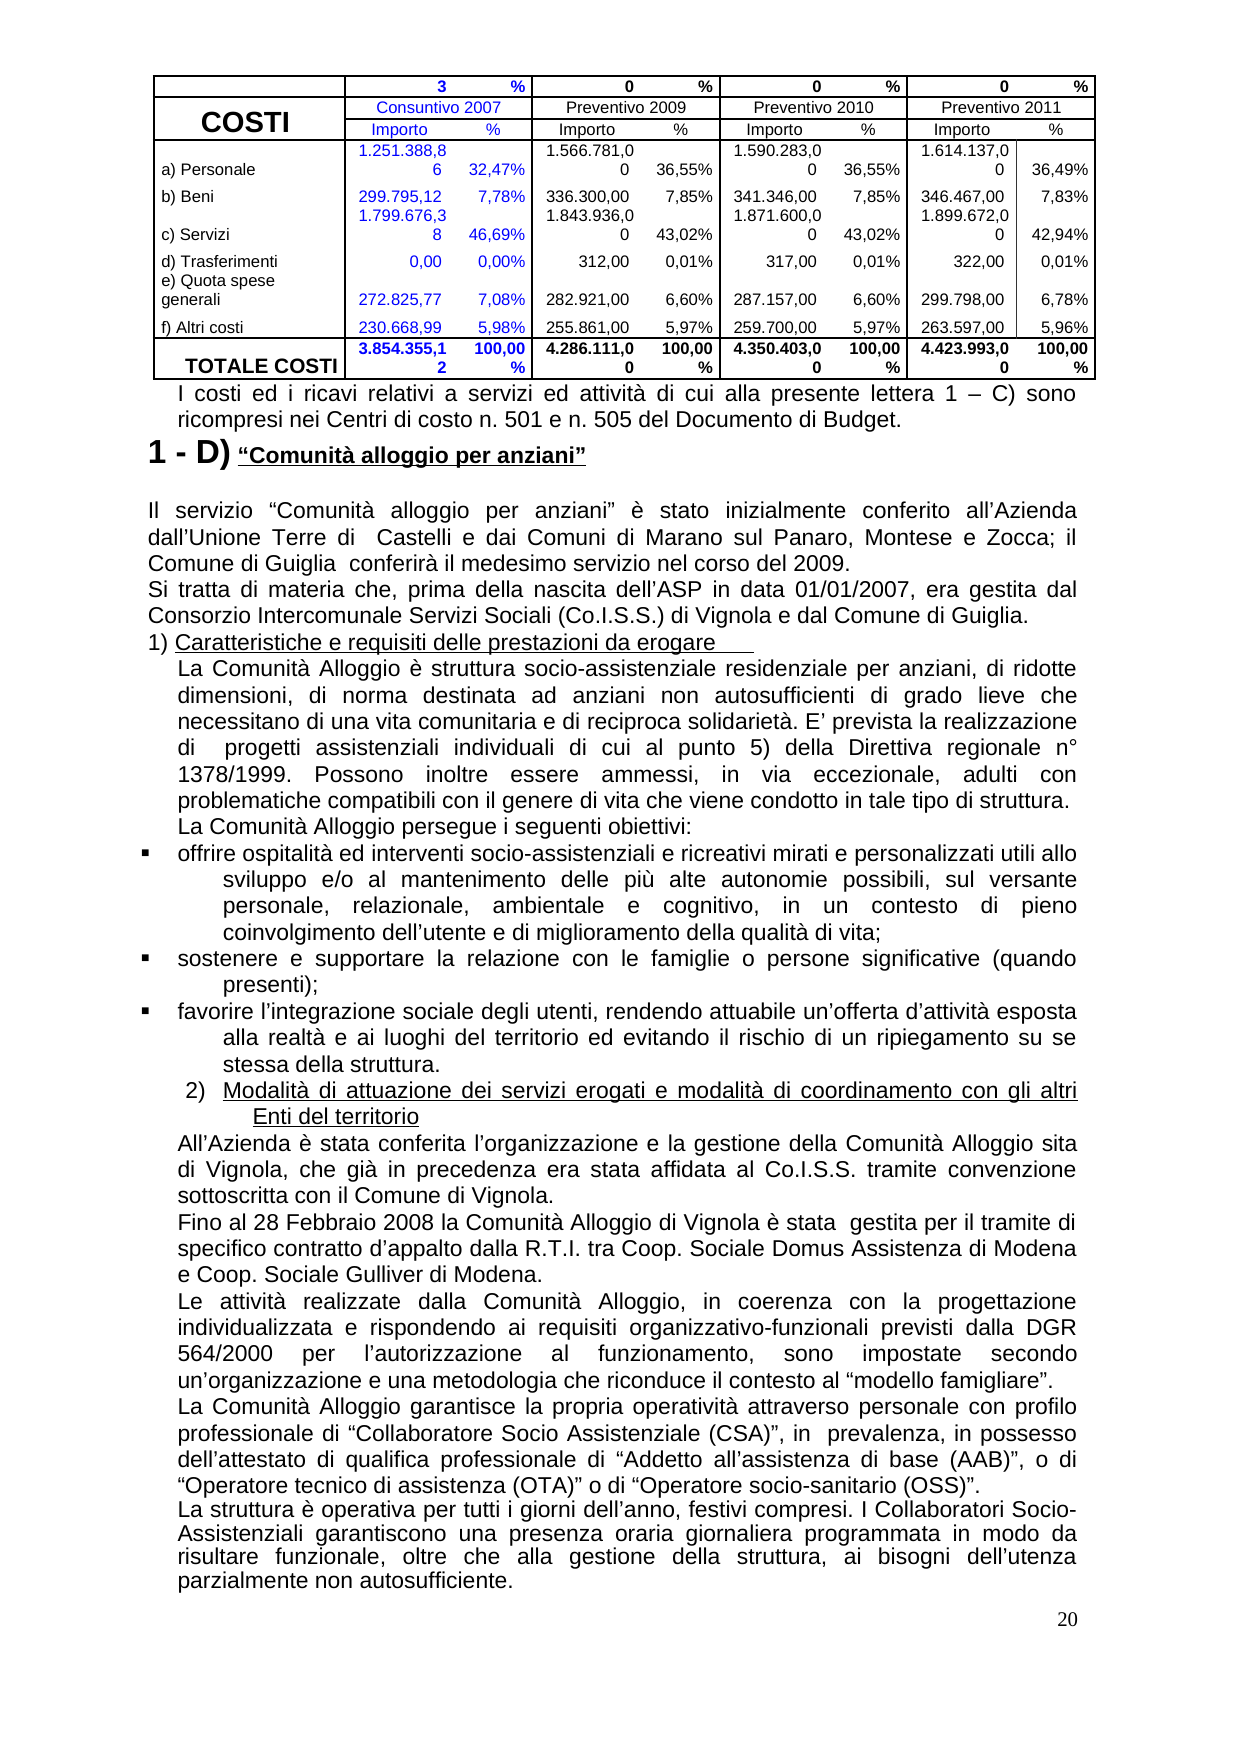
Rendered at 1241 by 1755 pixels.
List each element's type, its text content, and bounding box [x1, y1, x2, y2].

table_cell 5,98% [454, 309, 531, 337]
table_cell 36,49% [1017, 141, 1094, 179]
table_cell % [454, 120, 531, 139]
table_cell Consuntivo 2007 [346, 98, 531, 117]
table_cell % [454, 77, 531, 96]
table_cell 7,78% [454, 179, 531, 206]
table_cell % [1016, 120, 1094, 139]
table_cell 6,60% [829, 271, 906, 309]
table_cell 1.843.936,00 [533, 206, 641, 244]
table_cell 1.566.781,00 [533, 141, 641, 179]
table_cell 0,00% [454, 244, 531, 271]
table_cell Importo [721, 120, 828, 139]
list offrire ospitalità ed interventi socio-assistenziali e ricreativi mirati e personalizzati utili allo sviluppo e/o al mantenimento delle più alte autonomie possibili, sul versante personale, relazionale, ambientale e cognitivo, in un contesto di pieno coinvolgimento dell’utente e di miglioramento della qualità di vita; [140, 840, 1078, 945]
table_cell f) Altri costi [155, 309, 344, 337]
table_cell % [641, 77, 719, 96]
table_cell 100,00% [1016, 339, 1094, 377]
table_cell 7,85% [641, 179, 719, 206]
table_cell 7,08% [454, 271, 531, 309]
table_cell 36,55% [829, 141, 906, 179]
table_cell % [829, 120, 906, 139]
table_cell 1.251.388,86 [346, 141, 453, 179]
table_cell 100,00% [454, 339, 531, 377]
table_cell 5,97% [641, 309, 719, 337]
table_cell 299.798,00 [908, 271, 1016, 309]
table_cell 287.157,00 [721, 271, 828, 309]
table_cell 341.346,00 [721, 179, 828, 206]
table_cell [155, 77, 344, 96]
table_cell TOTALE COSTI [155, 339, 344, 377]
table_cell 272.825,77 [346, 271, 453, 309]
table_cell 5,97% [829, 309, 906, 337]
table_cell 100,00% [829, 339, 906, 377]
text 1) Caratteristiche e requisiti delle prestazioni da erogare [148, 629, 1078, 655]
text Le attività realizzate dalla Comunità Alloggio, in coerenza con la progettazione individualizzata e rispondendo ai requisiti organizzativo-funzionali previsti dalla DGR 564/2000 per l’autorizzazione al funzionamento, sono impostate secondo un’organizzazione e una metodologia che riconduce il contesto al “modello famigliare”. [177, 1288, 1078, 1393]
list sostenere e supportare la relazione con le famiglie o persone significative (quando presenti); [140, 945, 1078, 998]
list favorire l’integrazione sociale degli utenti, rendendo attuabile un’offerta d’attività esposta alla realtà e ai luoghi del territorio ed evitando il rischio di un ripiegamento su se stessa della struttura. [140, 998, 1078, 1077]
table_cell 0 [721, 77, 828, 96]
table_cell e) Quota spese generali [155, 271, 344, 309]
table_cell 3.854.355,12 [346, 339, 453, 377]
table_cell 299.795,12 [346, 179, 453, 206]
table_cell 3 [346, 77, 453, 96]
table_cell 4.286.111,00 [533, 339, 641, 377]
text La struttura è operativa per tutti i giorni dell’anno, festivi compresi. I Collaboratori Socio-Assistenziali garantiscono una presenza oraria giornaliera programmata in modo da risultare funzionale, oltre che alla gestione della struttura, ai bisogni dell’utenza parzialmente non autosufficiente. [177, 1498, 1078, 1593]
table_cell 0 [908, 77, 1016, 96]
table_cell 1.871.600,00 [721, 206, 828, 244]
list Modalità di attuazione dei servizi erogati e modalità di coordinamento con gli altri Enti del territorio [185, 1077, 1078, 1129]
table_cell 0,01% [641, 244, 719, 271]
table_cell b) Beni [155, 179, 344, 206]
table_cell 282.921,00 [533, 271, 641, 309]
table_cell c) Servizi [155, 206, 344, 244]
table_cell 317,00 [721, 244, 828, 271]
table_cell 43,02% [641, 206, 719, 244]
table_cell 4.423.993,00 [908, 339, 1016, 377]
table_cell 0,01% [1017, 244, 1094, 271]
table_cell 5,96% [1017, 309, 1094, 337]
table_cell Importo [346, 120, 453, 139]
table_cell 4.350.403,00 [721, 339, 828, 377]
text Fino al 28 Febbraio 2008 la Comunità Alloggio di Vignola è stata gestita per il tramite di specifico contratto d’appalto dalla R.T.I. tra Coop. Sociale Domus Assistenza di Modena e Coop. Sociale Gulliver di Modena. [177, 1209, 1078, 1288]
text Il servizio “Comunità alloggio per anziani” è stato inizialmente conferito all’Azienda dall’Unione Terre di Castelli e dai Comuni di Marano sul Panaro, Montese e Zocca; il Comune di Guiglia conferirà il medesimo servizio nel corso del 2009. [148, 497, 1078, 576]
table_cell 100,00% [641, 339, 719, 377]
table_cell d) Trasferimenti [155, 244, 344, 271]
table_cell 259.700,00 [721, 309, 828, 337]
table_cell 0 [533, 77, 641, 96]
table_cell 312,00 [533, 244, 641, 271]
text La Comunità Alloggio è struttura socio-assistenziale residenziale per anziani, di ridotte dimensioni, di norma destinata ad anziani non autosufficienti di grado lieve che necessitano di una vita comunitaria e di reciproca solidarietà. E’ prevista la realizzazione di progetti assistenziali individuali di cui al punto 5) della Direttiva regionale n° 1378/1999. Possono inoltre essere ammessi, in via eccezionale, adulti con problematiche compatibili con il genere di vita che viene condotto in tale tipo di struttura. [177, 655, 1078, 813]
table_cell 7,85% [829, 179, 906, 206]
table_cell 1.590.283,00 [721, 141, 828, 179]
table_cell % [829, 77, 906, 96]
table_cell % [1016, 77, 1094, 96]
table_cell 0,00 [346, 244, 453, 271]
table_cell % [641, 120, 719, 139]
table_cell 42,94% [1017, 206, 1094, 244]
table_cell 6,78% [1017, 271, 1094, 309]
table_cell 36,55% [641, 141, 719, 179]
table_cell Preventivo 2011 [908, 98, 1094, 117]
text La Comunità Alloggio garantisce la propria operatività attraverso personale con profilo professionale di “Collaboratore Socio Assistenziale (CSA)”, in prevalenza, in possesso dell’attestato di qualifica professionale di “Addetto all’assistenza di base (AAB)”, o di “Operatore tecnico di assistenza (OTA)” o di “Operatore socio-sanitario (OSS)”. [177, 1393, 1078, 1498]
text Si tratta di materia che, prima della nascita dell’ASP in data 01/01/2007, era gestita dal Consorzio Intercomunale Servizi Sociali (Co.I.S.S.) di Vignola e dal Comune di Guiglia. [148, 576, 1078, 629]
table_cell 255.861,00 [533, 309, 641, 337]
table_cell COSTI [155, 98, 344, 139]
table_cell a) Personale [155, 141, 344, 179]
table_cell 0,01% [829, 244, 906, 271]
text I costi ed i ricavi relativi a servizi ed attività di cui alla presente lettera 1 – C) sono ricompresi nei Centri di costo n. 501 e n. 505 del Documento di Budget. [177, 380, 1078, 432]
table_cell Preventivo 2009 [533, 98, 719, 117]
table_cell 7,83% [1017, 179, 1094, 206]
table_cell 263.597,00 [908, 309, 1016, 337]
text 1 - D) “Comunità alloggio per anziani” [148, 432, 1078, 471]
table_cell 1.799.676,38 [346, 206, 453, 244]
text La Comunità Alloggio persegue i seguenti obiettivi: [177, 813, 1078, 840]
table_cell Preventivo 2010 [721, 98, 906, 117]
table_cell 32,47% [454, 141, 531, 179]
table_cell 346.467,00 [908, 179, 1016, 206]
table_cell Importo [908, 120, 1016, 139]
table_cell 230.668,99 [346, 309, 453, 337]
table_cell 46,69% [454, 206, 531, 244]
table_cell 322,00 [908, 244, 1016, 271]
table_cell Importo [533, 120, 641, 139]
table_cell 1.614.137,00 [908, 141, 1016, 179]
table_cell 6,60% [641, 271, 719, 309]
table_cell 43,02% [829, 206, 906, 244]
table_cell 1.899.672,00 [908, 206, 1016, 244]
text All’Azienda è stata conferita l’organizzazione e la gestione della Comunità Alloggio sita di Vignola, che già in precedenza era stata affidata al Co.I.S.S. tramite convenzione sottoscritta con il Comune di Vignola. [177, 1129, 1078, 1209]
table_cell 336.300,00 [533, 179, 641, 206]
